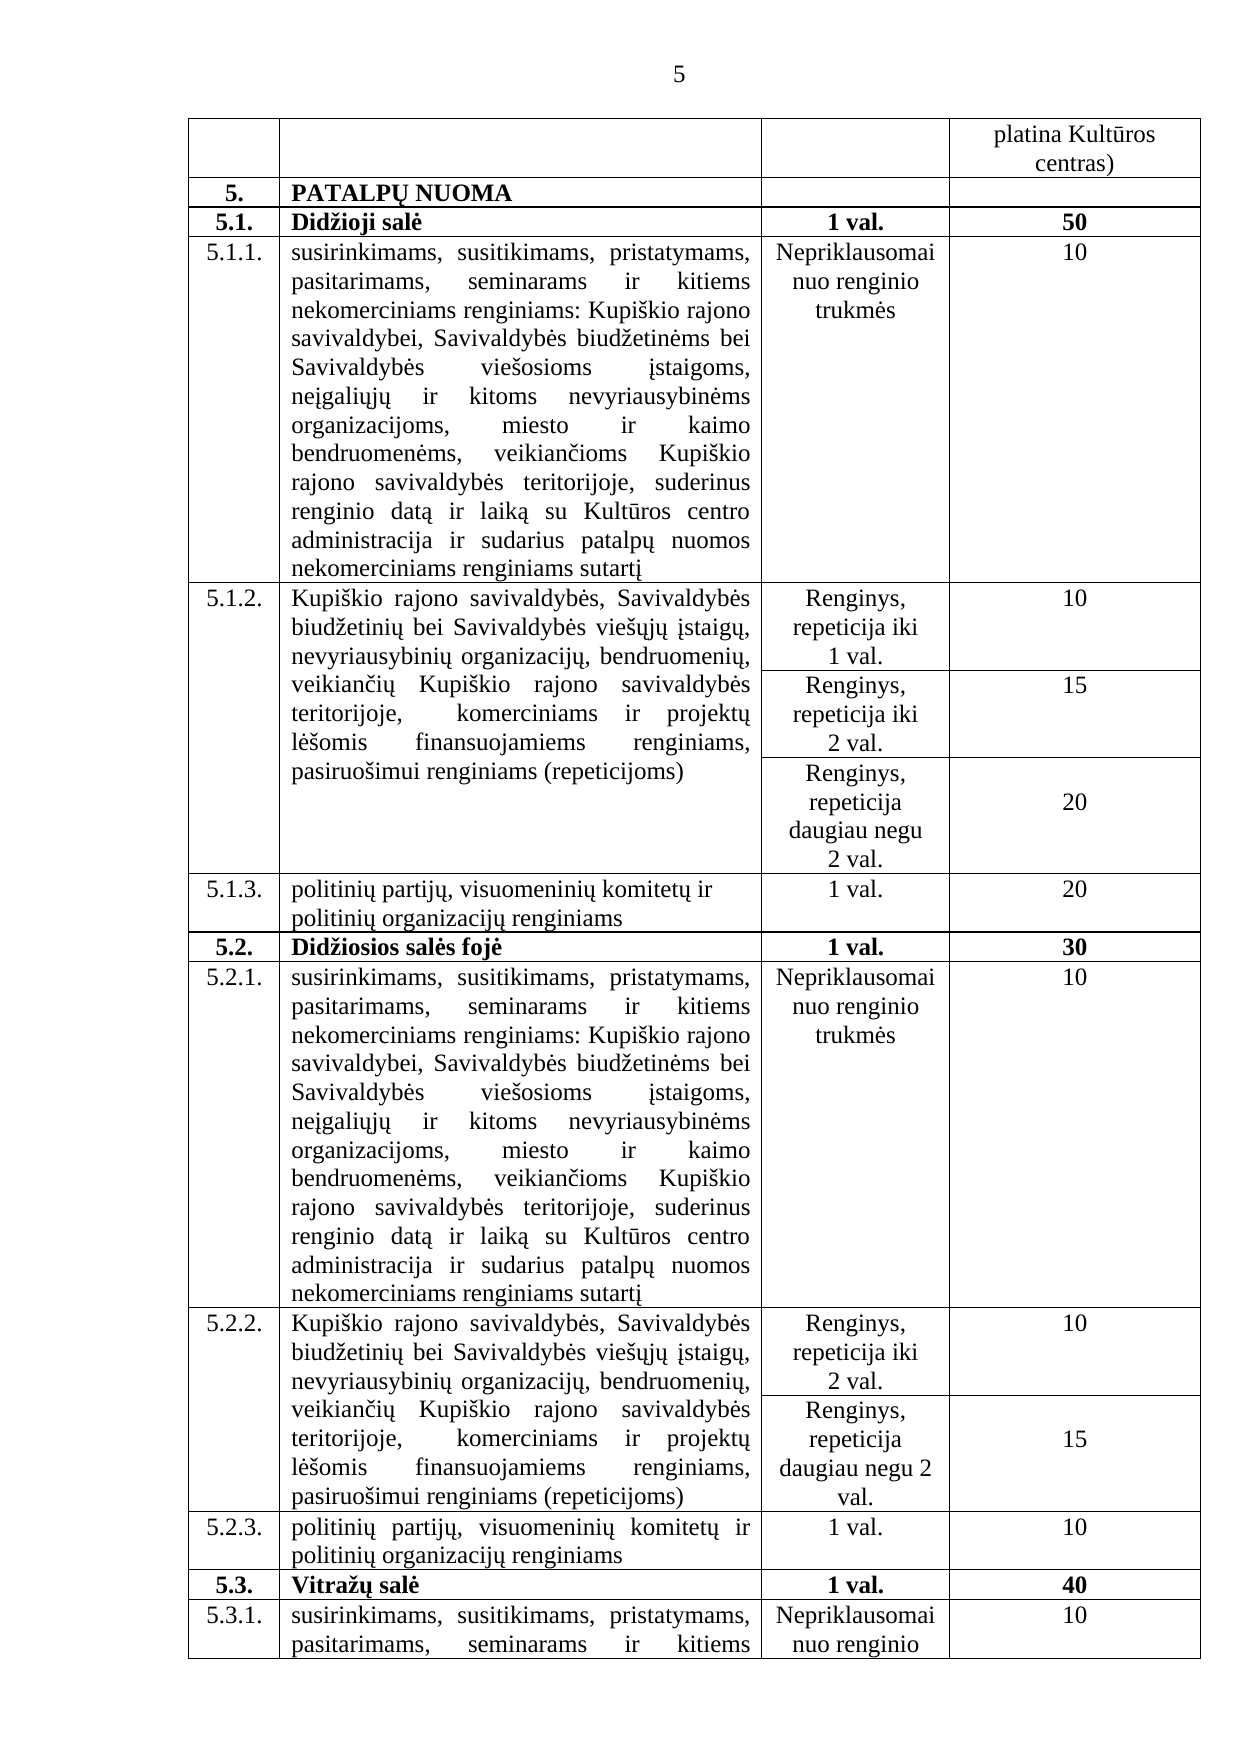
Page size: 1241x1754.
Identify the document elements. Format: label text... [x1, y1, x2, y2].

table_cell 1 val. [762, 1512, 949, 1569]
table_cell 10 [950, 237, 1200, 582]
table_cell 1 val. [762, 1570, 949, 1599]
table_cell 10 [950, 1308, 1200, 1394]
table_cell 20 [950, 874, 1200, 931]
table_cell 5.3.1. [189, 1600, 279, 1657]
table_cell 10 [950, 1512, 1200, 1569]
table_cell politinių partijų, visuomeninių komitetų ir politinių organizacijų renginiams [280, 874, 761, 931]
table_cell [189, 119, 279, 177]
table_cell susirinkimams, susitikimams, pristatymams, pasitarimams, seminarams ir kitiems nekomerciniams renginiams: Kupiškio rajono savivaldybei, Savivaldybės biudžetinėms bei Savivaldybės viešosioms įstaigoms, neįgaliųjų ir kitoms nevyriausybinėms organizacijoms, miesto ir kaimo bendruomenėms, veikiančioms Kupiškio rajono savivaldybės teritorijoje, suderinus renginio datą ir laiką su Kultūros centro administracija ir sudarius patalpų nuomos nekomerciniams renginiams sutartį [280, 962, 761, 1307]
table_cell 5.2.1. [189, 962, 279, 1307]
table_cell 5.2.2. [189, 1308, 279, 1511]
table_cell 1 val. [762, 208, 949, 236]
table_cell platina Kultūros centras) [950, 119, 1200, 177]
table_cell Didžiosios salės fojė [280, 933, 761, 961]
table_cell Nepriklausomai nuo renginio trukmės [762, 962, 949, 1307]
table_cell Didžioji salė [280, 208, 761, 236]
table_cell Kupiškio rajono savivaldybės, Savivaldybės biudžetinių bei Savivaldybės viešųjų įstaigų, nevyriausybinių organizacijų, bendruomenių, veikiančių Kupiškio rajono savivaldybės teritorijoje, komerciniams ir projektų lėšomis finansuojamiems renginiams, pasiruošimui renginiams (repeticijoms) [280, 583, 761, 873]
table_cell 50 [950, 208, 1200, 236]
table_cell Vitražų salė [280, 1570, 761, 1599]
table_cell 30 [950, 933, 1200, 961]
table_cell 1 val. [762, 933, 949, 961]
table_cell 5.1.1. [189, 237, 279, 582]
table_cell 10 [950, 583, 1200, 669]
table_cell 5.3. [189, 1570, 279, 1599]
table_cell 15 [950, 671, 1200, 757]
table_cell 5.2. [189, 933, 279, 961]
table_cell Nepriklausomai nuo renginio trukmės [762, 237, 949, 582]
table_cell Renginys, repeticija iki 2 val. [762, 671, 949, 757]
table_cell 15 [950, 1396, 1200, 1511]
table_cell 5.1.2. [189, 583, 279, 873]
table_cell 5. [189, 178, 279, 206]
table_cell Renginys, repeticija iki 1 val. [762, 583, 949, 669]
table_cell susirinkimams, susitikimams, pristatymams, pasitarimams, seminarams ir kitiems [280, 1600, 761, 1657]
table_cell susirinkimams, susitikimams, pristatymams, pasitarimams, seminarams ir kitiems nekomerciniams renginiams: Kupiškio rajono savivaldybei, Savivaldybės biudžetinėms bei Savivaldybės viešosioms įstaigoms, neįgaliųjų ir kitoms nevyriausybinėms organizacijoms, miesto ir kaimo bendruomenėms, veikiančioms Kupiškio rajono savivaldybės teritorijoje, suderinus renginio datą ir laiką su Kultūros centro administracija ir sudarius patalpų nuomos nekomerciniams renginiams sutartį [280, 237, 761, 582]
table_cell Renginys, repeticija iki 2 val. [762, 1308, 949, 1394]
table_cell 40 [950, 1570, 1200, 1599]
table_cell Nepriklausomai nuo renginio [762, 1600, 949, 1657]
table_cell PATALPŲ NUOMA [280, 178, 761, 206]
table_cell 10 [950, 962, 1200, 1307]
table_cell 5.2.3. [189, 1512, 279, 1569]
table_cell 5.1.3. [189, 874, 279, 931]
table_cell Kupiškio rajono savivaldybės, Savivaldybės biudžetinių bei Savivaldybės viešųjų įstaigų, nevyriausybinių organizacijų, bendruomenių, veikiančių Kupiškio rajono savivaldybės teritorijoje, komerciniams ir projektų lėšomis finansuojamiems renginiams, pasiruošimui renginiams (repeticijoms) [280, 1308, 761, 1511]
table_cell Renginys, repeticija daugiau negu 2 val. [762, 1396, 949, 1511]
table_cell 10 [950, 1600, 1200, 1657]
table_cell [762, 178, 949, 206]
table_cell [762, 119, 949, 177]
table_cell 20 [950, 758, 1200, 873]
table_cell Renginys, repeticija daugiau negu 2 val. [762, 758, 949, 873]
table_cell [950, 178, 1200, 206]
table_cell 1 val. [762, 874, 949, 931]
table_cell [280, 119, 761, 177]
table_cell politinių partijų, visuomeninių komitetų ir politinių organizacijų renginiams [280, 1512, 761, 1569]
table_cell 5.1. [189, 208, 279, 236]
